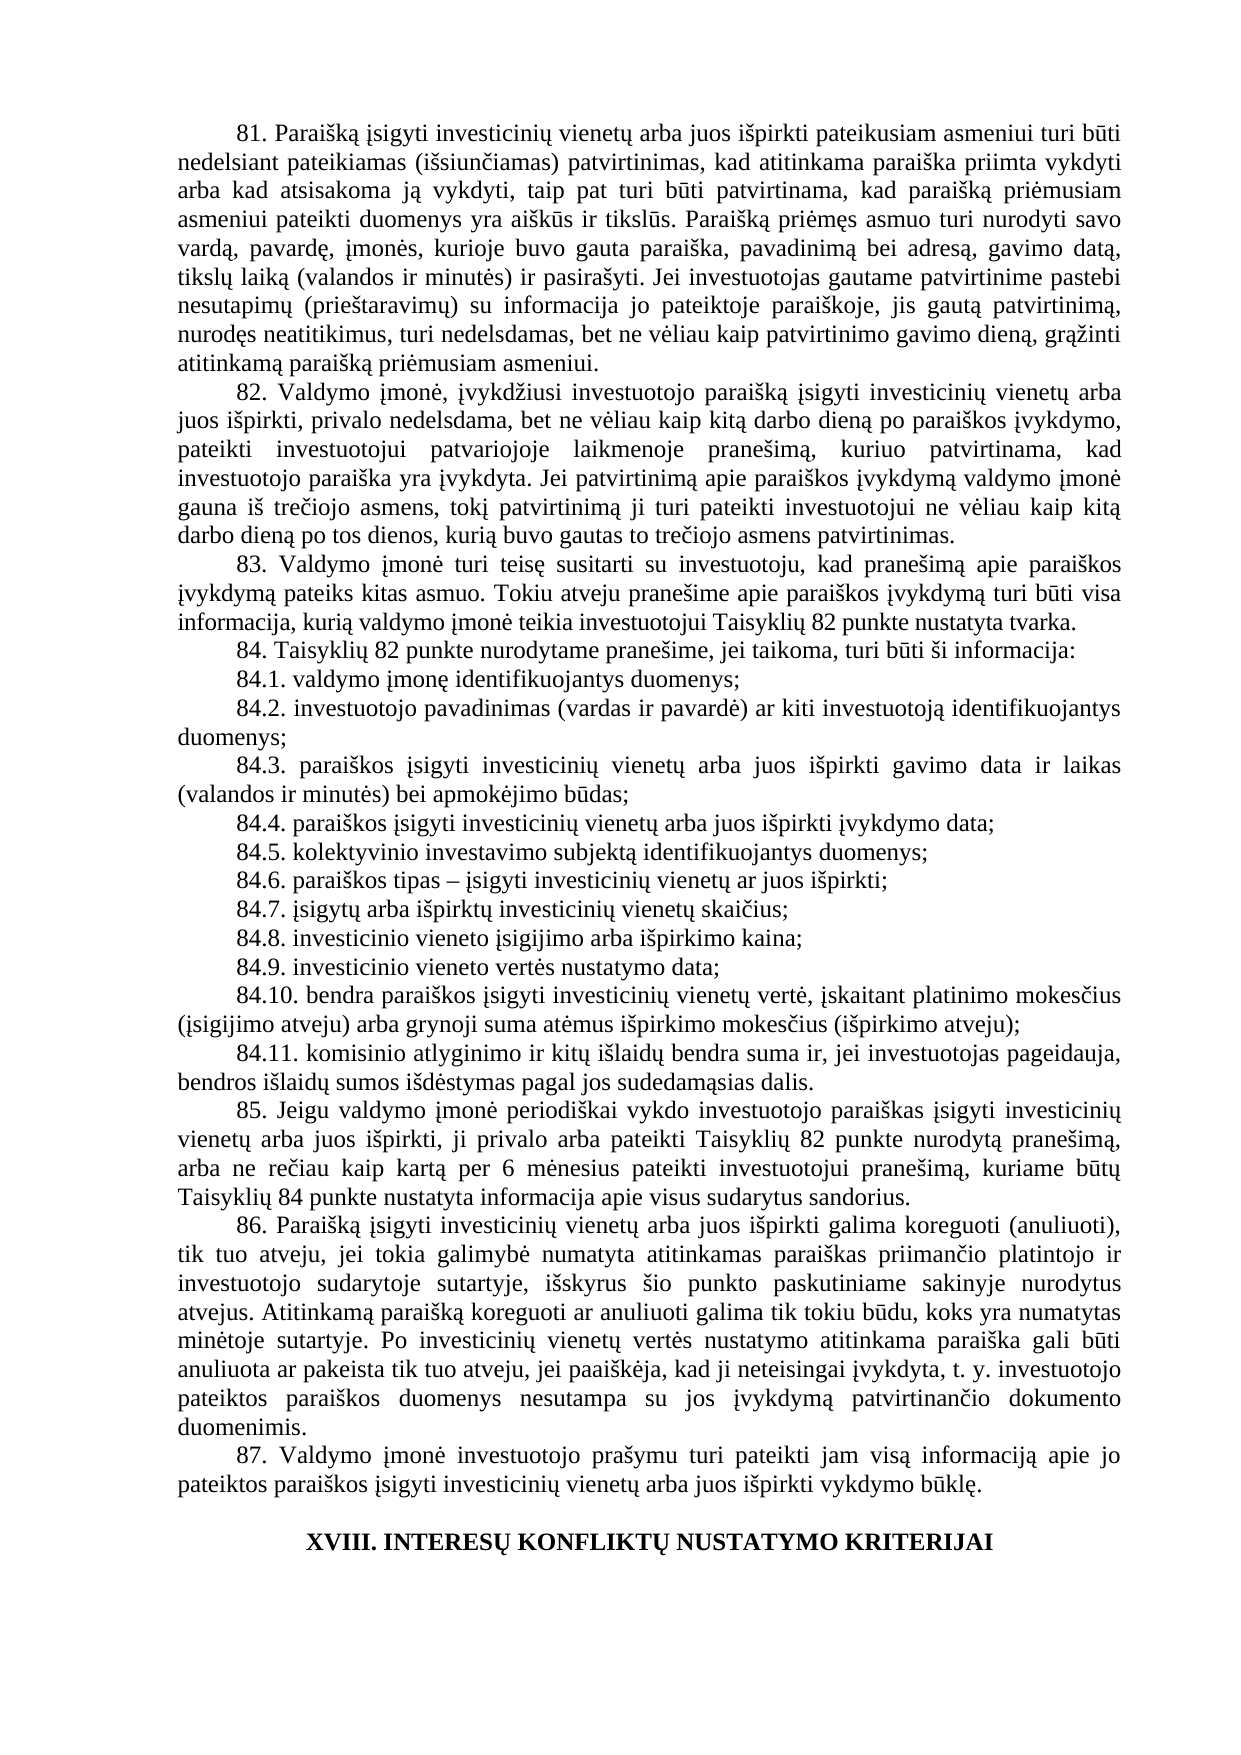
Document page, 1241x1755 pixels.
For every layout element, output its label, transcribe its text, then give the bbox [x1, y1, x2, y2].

text 82. Valdymo įmonė, įvykdžiusi investuotojo paraišką įsigyti investicinių vienetų arba juos išpirkti, privalo nedelsdama, bet ne vėliau kaip kitą darbo dieną po paraiškos įvykdymo, pateikti investuotojui patvariojoje laikmenoje pranešimą, kuriuo patvirtinama, kad investuotojo paraiška yra įvykdyta. Jei patvirtinimą apie paraiškos įvykdymą valdymo įmonė gauna iš trečiojo asmens, tokį patvirtinimą ji turi pateikti investuotojui ne vėliau kaip kitą darbo dieną po tos dienos, kurią buvo gautas to trečiojo asmens patvirtinimas. [177, 377, 1122, 549]
text 87. Valdymo įmonė investuotojo prašymu turi pateikti jam visą informaciją apie jo pateiktos paraiškos įsigyti investicinių vienetų arba juos išpirkti vykdymo būklę. [177, 1441, 1122, 1498]
text 84.6. paraiškos tipas – įsigyti investicinių vienetų ar juos išpirkti; [177, 866, 1122, 894]
text 84.3. paraiškos įsigyti investicinių vienetų arba juos išpirkti gavimo data ir laikas (valandos ir minutės) bei apmokėjimo būdas; [177, 751, 1122, 808]
text 84.9. investicinio vieneto vertės nustatymo data; [177, 952, 1122, 981]
text XVIII. INTERESŲ KONFLIKTŲ NUSTATYMO KRITERIJAI [177, 1527, 1122, 1556]
text 81. Paraišką įsigyti investicinių vienetų arba juos išpirkti pateikusiam asmeniui turi būti nedelsiant pateikiamas (išsiunčiamas) patvirtinimas, kad atitinkama paraiška priimta vykdyti arba kad atsisakoma ją vykdyti, taip pat turi būti patvirtinama, kad paraišką priėmusiam asmeniui pateikti duomenys yra aiškūs ir tikslūs. Paraišką priėmęs asmuo turi nurodyti savo vardą, pavardę, įmonės, kurioje buvo gauta paraiška, pavadinimą bei adresą, gavimo datą, tikslų laiką (valandos ir minutės) ir pasirašyti. Jei investuotojas gautame patvirtinime pastebi nesutapimų (prieštaravimų) su informacija jo pateiktoje paraiškoje, jis gautą patvirtinimą, nurodęs neatitikimus, turi nedelsdamas, bet ne vėliau kaip patvirtinimo gavimo dieną, grąžinti atitinkamą paraišką priėmusiam asmeniui. [177, 118, 1122, 377]
text 86. Paraišką įsigyti investicinių vienetų arba juos išpirkti galima koreguoti (anuliuoti), tik tuo atveju, jei tokia galimybė numatyta atitinkamas paraiškas priimančio platintojo ir investuotojo sudarytoje sutartyje, išskyrus šio punkto paskutiniame sakinyje nurodytus atvejus. Atitinkamą paraišką koreguoti ar anuliuoti galima tik tokiu būdu, koks yra numatytas minėtoje sutartyje. Po investicinių vienetų vertės nustatymo atitinkama paraiška gali būti anuliuota ar pakeista tik tuo atveju, jei paaiškėja, kad ji neteisingai įvykdyta, t. y. investuotojo pateiktos paraiškos duomenys nesutampa su jos įvykdymą patvirtinančio dokumento duomenimis. [177, 1211, 1122, 1441]
text 84.11. komisinio atlyginimo ir kitų išlaidų bendra suma ir, jei investuotojas pageidauja, bendros išlaidų sumos išdėstymas pagal jos sudedamąsias dalis. [177, 1038, 1122, 1096]
text 84.4. paraiškos įsigyti investicinių vienetų arba juos išpirkti įvykdymo data; [177, 808, 1122, 837]
text 84.10. bendra paraiškos įsigyti investicinių vienetų vertė, įskaitant platinimo mokesčius (įsigijimo atveju) arba grynoji suma atėmus išpirkimo mokesčius (išpirkimo atveju); [177, 981, 1122, 1038]
text 84.5. kolektyvinio investavimo subjektą identifikuojantys duomenys; [177, 837, 1122, 866]
text 84.7. įsigytų arba išpirktų investicinių vienetų skaičius; [177, 894, 1122, 923]
text 85. Jeigu valdymo įmonė periodiškai vykdo investuotojo paraiškas įsigyti investicinių vienetų arba juos išpirkti, ji privalo arba pateikti Taisyklių 82 punkte nurodytą pranešimą, arba ne rečiau kaip kartą per 6 mėnesius pateikti investuotojui pranešimą, kuriame būtų Taisyklių 84 punkte nustatyta informacija apie visus sudarytus sandorius. [177, 1096, 1122, 1211]
text 84. Taisyklių 82 punkte nurodytame pranešime, jei taikoma, turi būti ši informacija: [177, 636, 1122, 664]
text 84.1. valdymo įmonę identifikuojantys duomenys; [177, 664, 1122, 693]
text 84.2. investuotojo pavadinimas (vardas ir pavardė) ar kiti investuotoją identifikuojantys duomenys; [177, 693, 1122, 751]
text 83. Valdymo įmonė turi teisę susitarti su investuotoju, kad pranešimą apie paraiškos įvykdymą pateiks kitas asmuo. Tokiu atveju pranešime apie paraiškos įvykdymą turi būti visa informacija, kurią valdymo įmonė teikia investuotojui Taisyklių 82 punkte nustatyta tvarka. [177, 549, 1122, 636]
text 84.8. investicinio vieneto įsigijimo arba išpirkimo kaina; [177, 923, 1122, 952]
